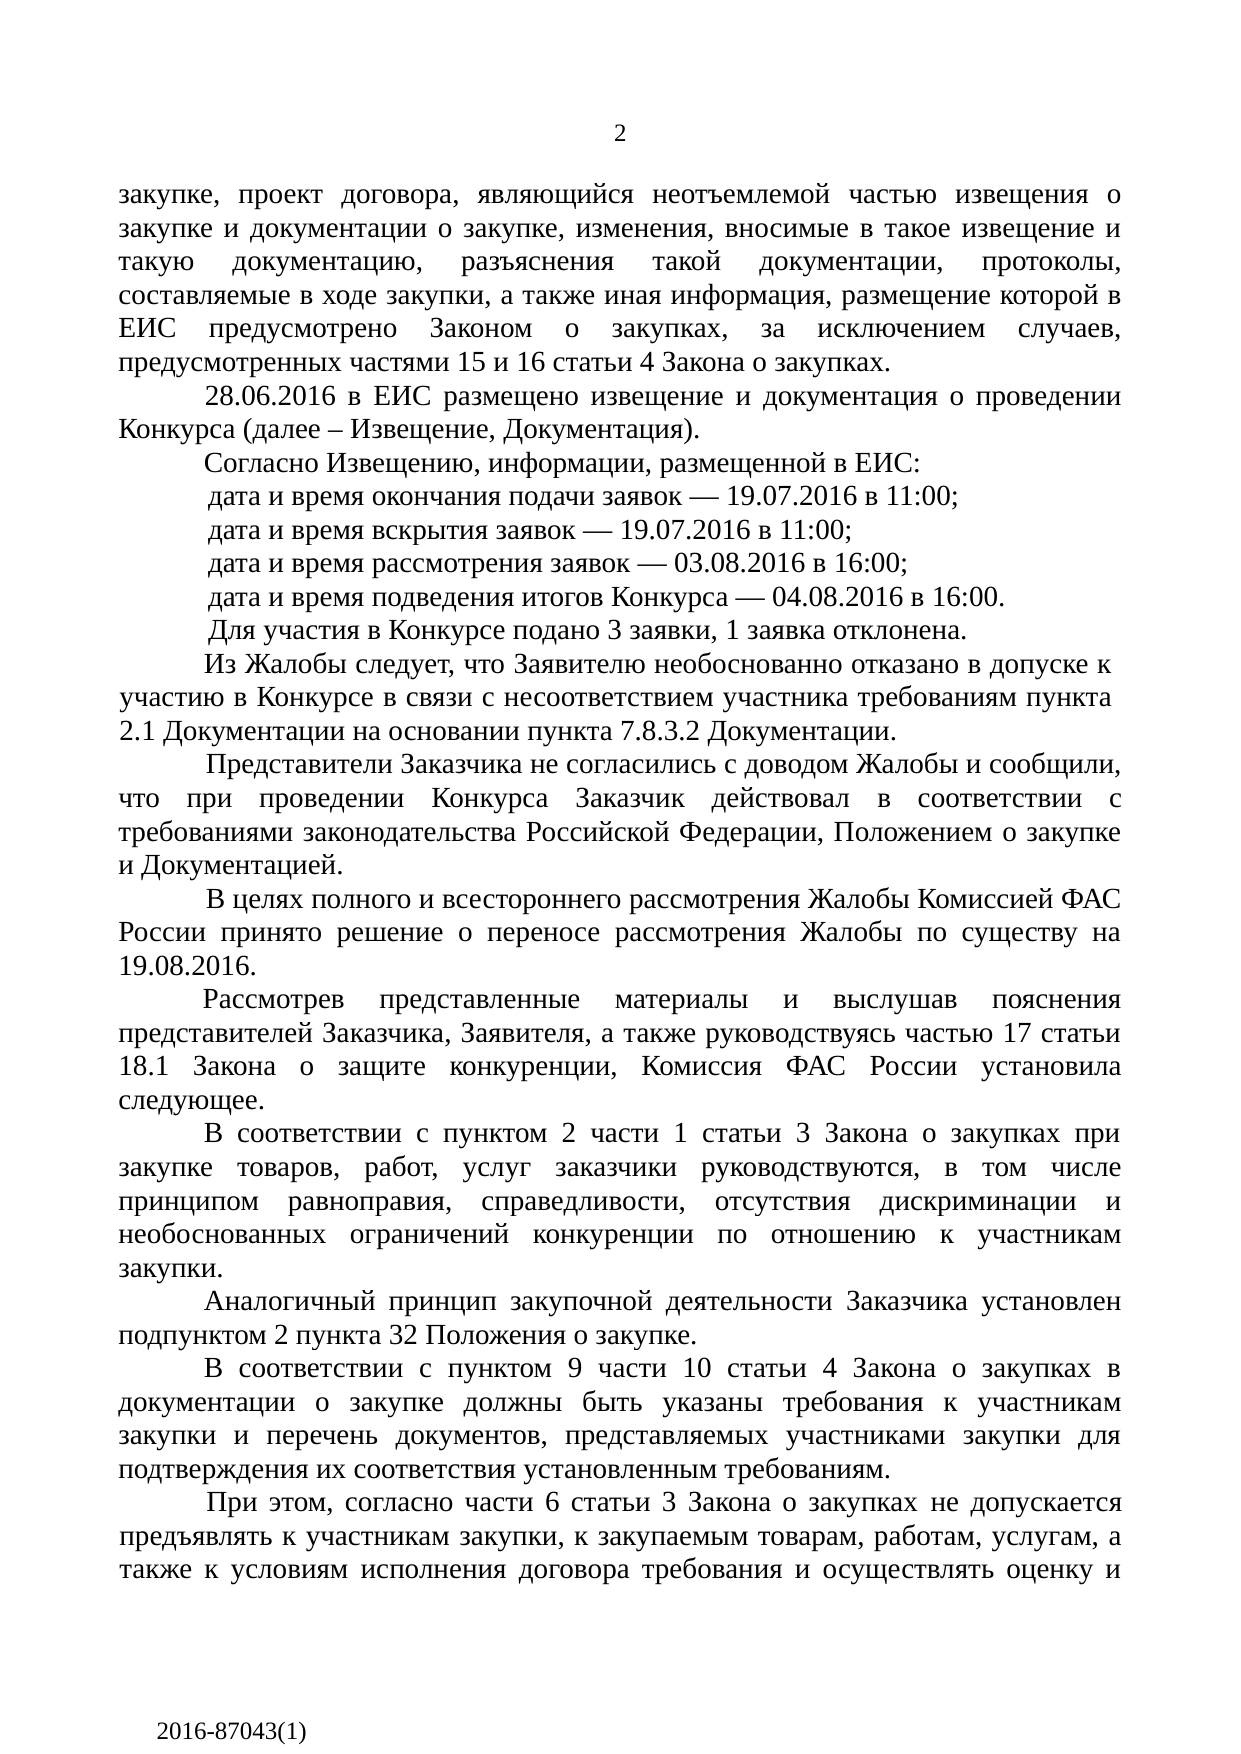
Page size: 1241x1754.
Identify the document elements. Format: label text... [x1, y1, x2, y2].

text 28.06.2016 в ЕИС размещено извещение и документация о проведении Конкурса (далее – Извещение, Документация). [118, 378, 1122, 445]
text Согласно Извещению, информации, размещенной в ЕИС: [118, 445, 1122, 478]
text дата и время окончания подачи заявок — 19.07.2016 в 11:00; [118, 478, 1122, 512]
text Аналогичный принцип закупочной деятельности Заказчика установлен подпунктом 2 пункта 32 Положения о закупке. [118, 1283, 1122, 1350]
text Для участия в Конкурсе подано 3 заявки, 1 заявка отклонена. [118, 612, 1122, 646]
text Представители Заказчика не согласились с доводом Жалобы и сообщили, что при проведении Конкурса Заказчик действовал в соответствии с требованиями законодательства Российской Федерации, Положением о закупке и Документацией. [118, 747, 1122, 881]
text Из Жалобы следует, что Заявителю необоснованно отказано в допуске к участию в Конкурсе в связи с несоответствием участника требованиям пункта 2.1 Документации на основании пункта 7.8.3.2 Документации. [119, 646, 1113, 747]
text В соответствии с пунктом 9 части 10 статьи 4 Закона о закупках в документации о закупке должны быть указаны требования к участникам закупки и перечень документов, представляемых участниками закупки для подтверждения их соответствия установленным требованиям. [118, 1350, 1122, 1484]
text При этом, согласно части 6 статьи 3 Закона о закупках не допускается предъявлять к участникам закупки, к закупаемым товарам, работам, услугам, а также к условиям исполнения договора требования и осуществлять оценку и [119, 1484, 1122, 1585]
text дата и время вскрытия заявок — 19.07.2016 в 11:00; [118, 512, 1122, 545]
text дата и время рассмотрения заявок — 03.08.2016 в 16:00; [118, 545, 1122, 579]
text Рассмотрев представленные материалы и выслушав пояснения представителей Заказчика, Заявителя, а также руководствуясь частью 17 статьи 18.1 Закона о защите конкуренции, Комиссия ФАС России установила следующее. [118, 981, 1122, 1116]
text закупке, проект договора, являющийся неотъемлемой частью извещения о закупке и документации о закупке, изменения, вносимые в такое извещение и такую документацию, разъяснения такой документации, протоколы, составляемые в ходе закупки, а также иная информация, размещение которой в ЕИС предусмотрено Законом о закупках, за исключением случаев, предусмотренных частями 15 и 16 статьи 4 Закона о закупках. [118, 176, 1122, 378]
text В соответствии с пунктом 2 части 1 статьи 3 Закона о закупках при закупке товаров, работ, услуг заказчики руководствуются, в том числе принципом равноправия, справедливости, отсутствия дискриминации и необоснованных ограничений конкуренции по отношению к участникам закупки. [118, 1116, 1122, 1283]
text дата и время подведения итогов Конкурса — 04.08.2016 в 16:00. [118, 579, 1122, 612]
text В целях полного и всестороннего рассмотрения Жалобы Комиссией ФАС России принято решение о переносе рассмотрения Жалобы по существу на 19.08.2016. [118, 881, 1122, 981]
